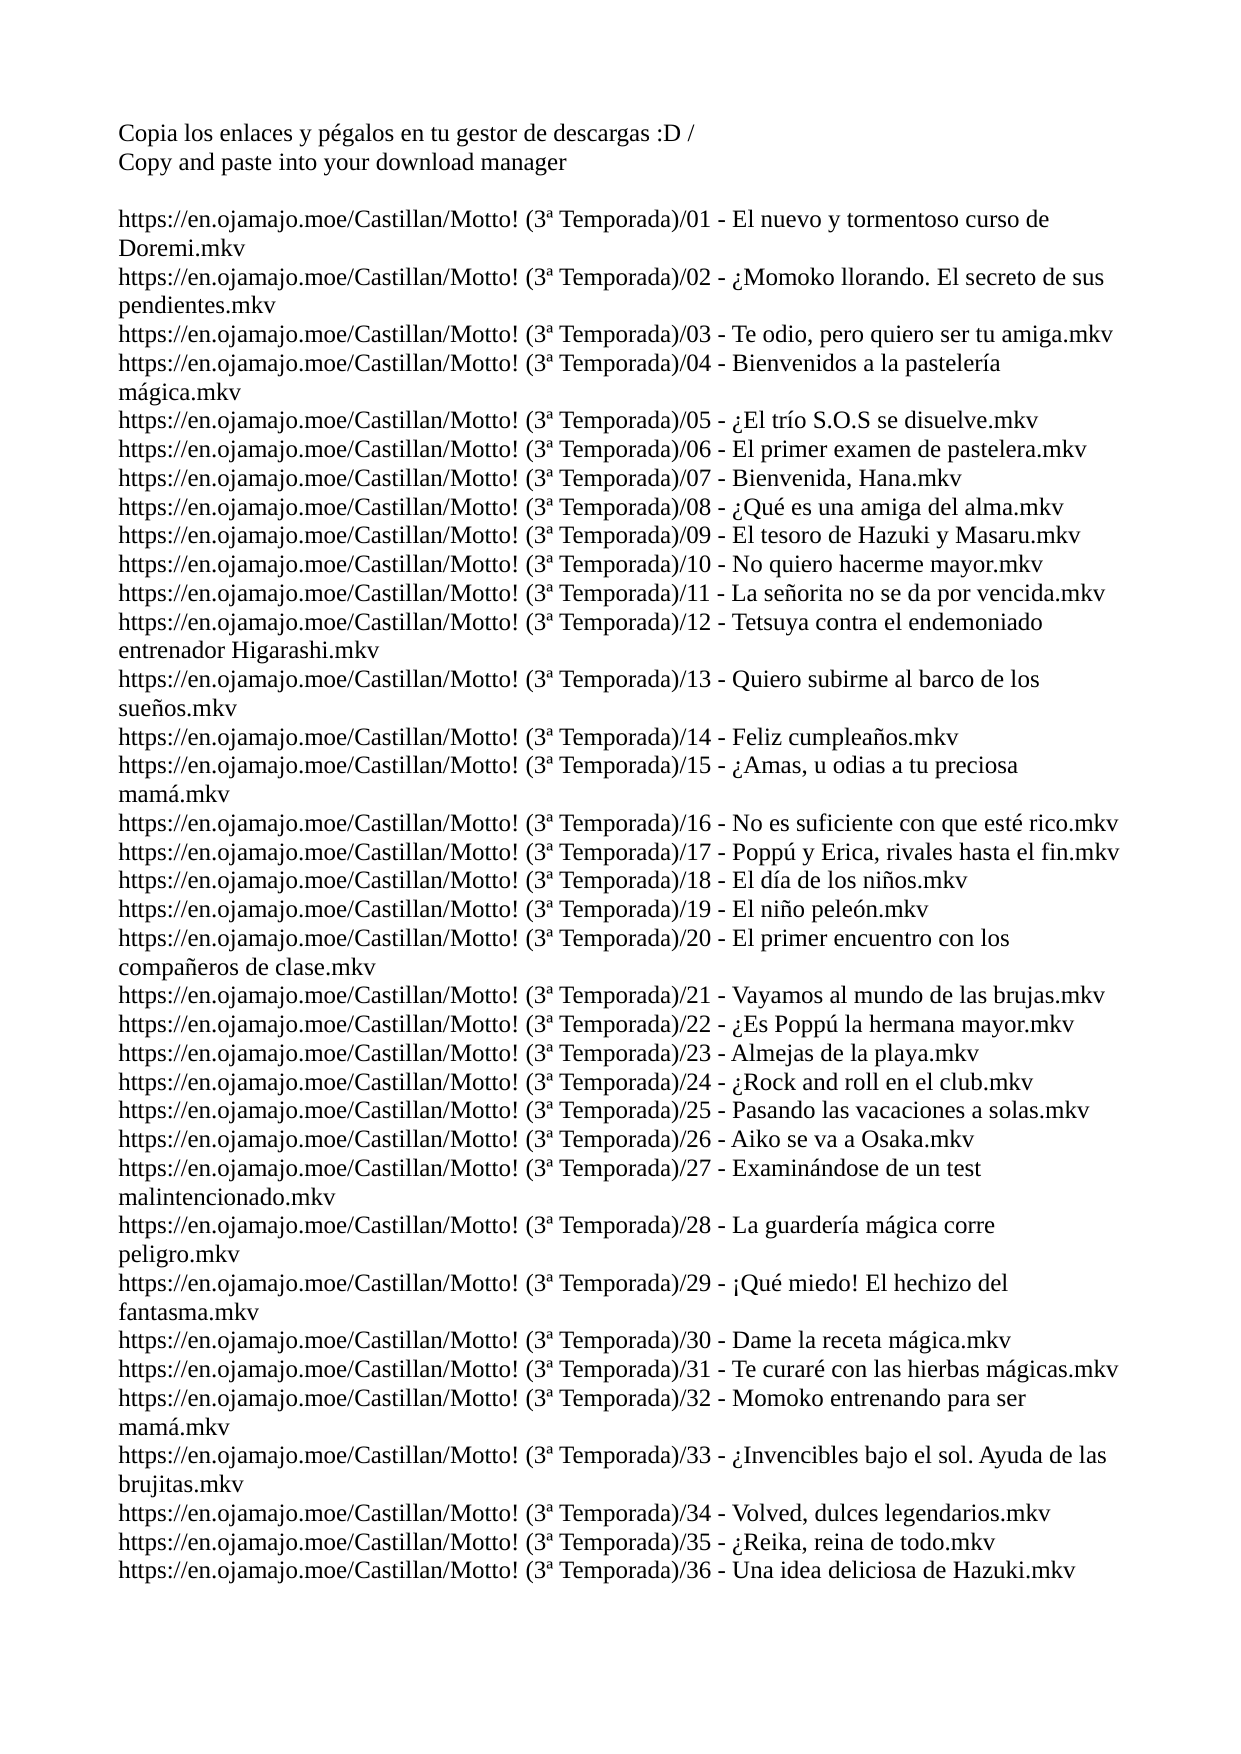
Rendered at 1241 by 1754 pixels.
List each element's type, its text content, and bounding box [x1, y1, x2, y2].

text https://en.ojamajo.moe/Castillan/Motto! (3ª Temporada)/16 - No es suficiente con que esté rico.mkv [118, 808, 1122, 837]
text Copy and paste into your download manager [118, 147, 1122, 176]
text https://en.ojamajo.moe/Castillan/Motto! (3ª Temporada)/24 - ¿Rock and roll en el club.mkv [118, 1067, 1122, 1096]
text https://en.ojamajo.moe/Castillan/Motto! (3ª Temporada)/33 - ¿Invencibles bajo el sol. Ayuda de las brujitas.mkv [118, 1441, 1122, 1498]
text https://en.ojamajo.moe/Castillan/Motto! (3ª Temporada)/19 - El niño peleón.mkv [118, 894, 1122, 923]
text https://en.ojamajo.moe/Castillan/Motto! (3ª Temporada)/22 - ¿Es Poppú la hermana mayor.mkv [118, 1009, 1122, 1038]
text https://en.ojamajo.moe/Castillan/Motto! (3ª Temporada)/02 - ¿Momoko llorando. El secreto de sus pendientes.mkv [118, 262, 1122, 319]
text https://en.ojamajo.moe/Castillan/Motto! (3ª Temporada)/18 - El día de los niños.mkv [118, 866, 1122, 894]
text https://en.ojamajo.moe/Castillan/Motto! (3ª Temporada)/35 - ¿Reika, reina de todo.mkv [118, 1527, 1122, 1556]
text https://en.ojamajo.moe/Castillan/Motto! (3ª Temporada)/36 - Una idea deliciosa de Hazuki.mkv [118, 1556, 1122, 1584]
text https://en.ojamajo.moe/Castillan/Motto! (3ª Temporada)/17 - Poppú y Erica, rivales hasta el fin.mkv [118, 837, 1122, 866]
text https://en.ojamajo.moe/Castillan/Motto! (3ª Temporada)/34 - Volved, dulces legendarios.mkv [118, 1498, 1122, 1527]
text https://en.ojamajo.moe/Castillan/Motto! (3ª Temporada)/04 - Bienvenidos a la pastelería mágica.mkv [118, 348, 1122, 406]
text https://en.ojamajo.moe/Castillan/Motto! (3ª Temporada)/06 - El primer examen de pastelera.mkv [118, 434, 1122, 463]
text https://en.ojamajo.moe/Castillan/Motto! (3ª Temporada)/05 - ¿El trío S.O.S se disuelve.mkv [118, 406, 1122, 434]
text https://en.ojamajo.moe/Castillan/Motto! (3ª Temporada)/13 - Quiero subirme al barco de los sueños.mkv [118, 664, 1122, 722]
text https://en.ojamajo.moe/Castillan/Motto! (3ª Temporada)/15 - ¿Amas, u odias a tu preciosa mamá.mkv [118, 751, 1122, 808]
text https://en.ojamajo.moe/Castillan/Motto! (3ª Temporada)/07 - Bienvenida, Hana.mkv [118, 463, 1122, 492]
text https://en.ojamajo.moe/Castillan/Motto! (3ª Temporada)/20 - El primer encuentro con los compañeros de clase.mkv [118, 923, 1122, 981]
text https://en.ojamajo.moe/Castillan/Motto! (3ª Temporada)/32 - Momoko entrenando para ser mamá.mkv [118, 1383, 1122, 1441]
text Copia los enlaces y pégalos en tu gestor de descargas :D / [118, 118, 1122, 147]
text https://en.ojamajo.moe/Castillan/Motto! (3ª Temporada)/25 - Pasando las vacaciones a solas.mkv [118, 1096, 1122, 1124]
text https://en.ojamajo.moe/Castillan/Motto! (3ª Temporada)/14 - Feliz cumpleaños.mkv [118, 722, 1122, 751]
text https://en.ojamajo.moe/Castillan/Motto! (3ª Temporada)/27 - Examinándose de un test malintencionado.mkv [118, 1153, 1122, 1211]
text https://en.ojamajo.moe/Castillan/Motto! (3ª Temporada)/21 - Vayamos al mundo de las brujas.mkv [118, 981, 1122, 1009]
text https://en.ojamajo.moe/Castillan/Motto! (3ª Temporada)/08 - ¿Qué es una amiga del alma.mkv [118, 492, 1122, 521]
text https://en.ojamajo.moe/Castillan/Motto! (3ª Temporada)/12 - Tetsuya contra el endemoniado entrenador Higarashi.mkv [118, 607, 1122, 664]
text https://en.ojamajo.moe/Castillan/Motto! (3ª Temporada)/10 - No quiero hacerme mayor.mkv [118, 549, 1122, 578]
text https://en.ojamajo.moe/Castillan/Motto! (3ª Temporada)/28 - La guardería mágica corre peligro.mkv [118, 1211, 1122, 1268]
text https://en.ojamajo.moe/Castillan/Motto! (3ª Temporada)/29 - ¡Qué miedo! El hechizo del fantasma.mkv [118, 1268, 1122, 1326]
text https://en.ojamajo.moe/Castillan/Motto! (3ª Temporada)/03 - Te odio, pero quiero ser tu amiga.mkv [118, 319, 1122, 348]
text https://en.ojamajo.moe/Castillan/Motto! (3ª Temporada)/26 - Aiko se va a Osaka.mkv [118, 1124, 1122, 1153]
text https://en.ojamajo.moe/Castillan/Motto! (3ª Temporada)/30 - Dame la receta mágica.mkv [118, 1326, 1122, 1354]
text https://en.ojamajo.moe/Castillan/Motto! (3ª Temporada)/09 - El tesoro de Hazuki y Masaru.mkv [118, 521, 1122, 549]
text https://en.ojamajo.moe/Castillan/Motto! (3ª Temporada)/23 - Almejas de la playa.mkv [118, 1038, 1122, 1067]
text https://en.ojamajo.moe/Castillan/Motto! (3ª Temporada)/31 - Te curaré con las hierbas mágicas.mkv [118, 1354, 1122, 1383]
text https://en.ojamajo.moe/Castillan/Motto! (3ª Temporada)/01 - El nuevo y tormentoso curso de Doremi.mkv [118, 204, 1122, 262]
text https://en.ojamajo.moe/Castillan/Motto! (3ª Temporada)/11 - La señorita no se da por vencida.mkv [118, 578, 1122, 607]
